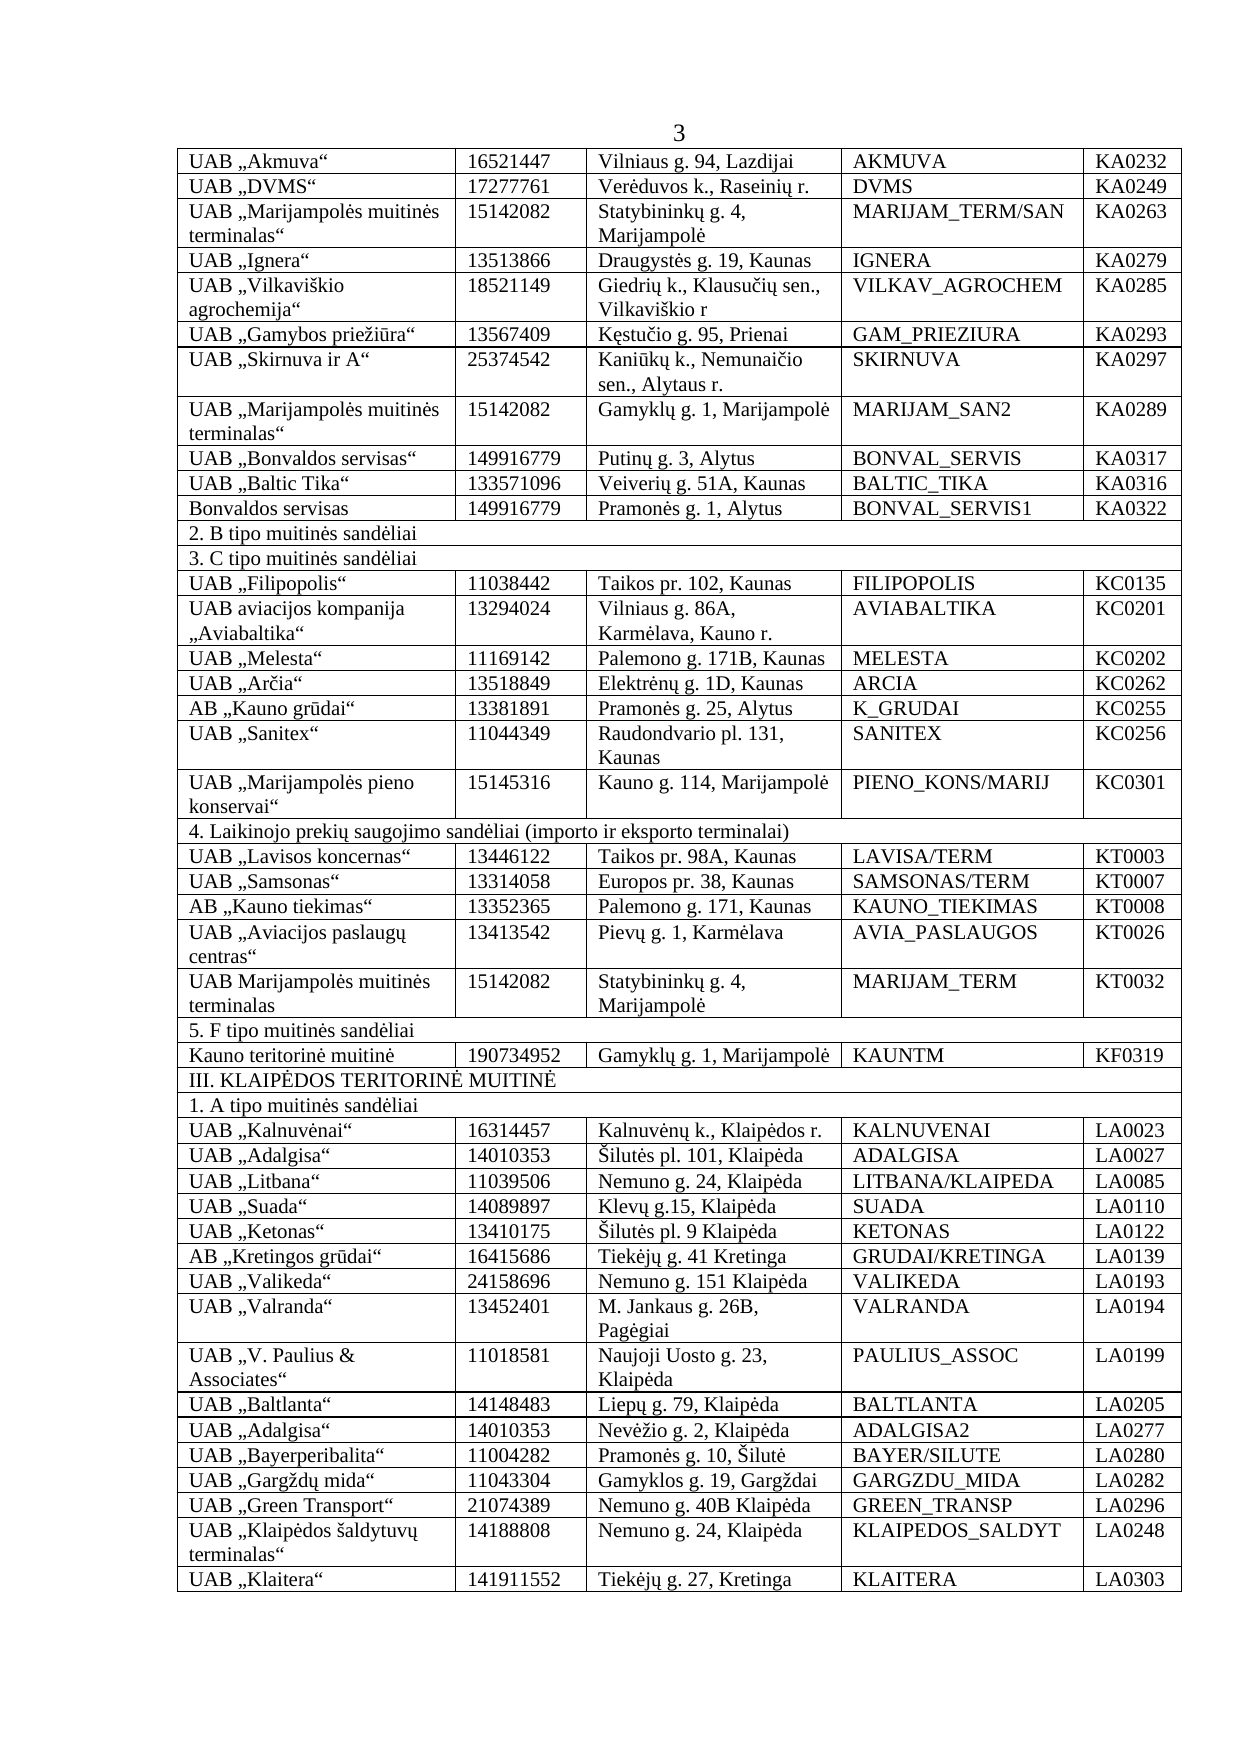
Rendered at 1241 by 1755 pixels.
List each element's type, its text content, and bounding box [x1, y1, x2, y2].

table_cell Pramonės g. 25, Alytus [587, 696, 841, 720]
table_cell UAB „Vilkaviškio agrochemija“ [178, 273, 455, 321]
table_cell BONVAL_SERVIS1 [842, 496, 1083, 520]
table_cell UAB „Baltic Tika“ [178, 471, 455, 495]
table_cell Statybininkų g. 4, Marijampolė [587, 969, 841, 1017]
table_cell UAB „Filipopolis“ [178, 571, 455, 595]
table_cell Palemono g. 171, Kaunas [587, 895, 841, 918]
table_cell LA0085 [1084, 1169, 1181, 1193]
table_cell Taikos pr. 102, Kaunas [587, 571, 841, 595]
table_cell MELESTA [842, 646, 1083, 669]
table_cell 24158696 [456, 1269, 586, 1293]
table_cell UAB „Suada“ [178, 1194, 455, 1218]
table_cell UAB „Skirnuva ir A“ [178, 348, 455, 396]
table_cell 4. Laikinojo prekių saugojimo sandėliai (importo ir eksporto terminalai) [178, 819, 1181, 843]
table_cell Bonvaldos servisas [178, 496, 455, 520]
table_cell KA0293 [1084, 322, 1181, 346]
table_cell LA0280 [1084, 1443, 1181, 1467]
table_cell SUADA [842, 1194, 1083, 1218]
table_cell IGNERA [842, 248, 1083, 272]
table_cell 1. A tipo muitinės sandėliai [178, 1093, 1181, 1117]
table_cell 11004282 [456, 1443, 586, 1467]
table_cell LA0027 [1084, 1144, 1181, 1167]
table_cell Gamyklų g. 1, Marijampolė [587, 397, 841, 445]
table_cell BAYER/SILUTE [842, 1443, 1083, 1467]
table_cell LA0205 [1084, 1393, 1181, 1416]
table_cell LA0193 [1084, 1269, 1181, 1293]
table_cell UAB „Samsonas“ [178, 869, 455, 893]
table_cell UAB „Akmuva“ [178, 149, 455, 173]
table_cell KA0263 [1084, 199, 1181, 247]
table_cell Pramonės g. 10, Šilutė [587, 1443, 841, 1467]
table_cell Pramonės g. 1, Alytus [587, 496, 841, 520]
table_cell Šilutės pl. 9 Klaipėda [587, 1219, 841, 1243]
table_cell UAB „Lavisos koncernas“ [178, 844, 455, 868]
table_cell LITBANA/KLAIPEDA [842, 1169, 1083, 1193]
table_cell 16415686 [456, 1244, 586, 1268]
table_cell Nemuno g. 24, Klaipėda [587, 1169, 841, 1193]
table_cell UAB „Marijampolės muitinės terminalas“ [178, 199, 455, 247]
table_cell 25374542 [456, 348, 586, 396]
table_cell KA0322 [1084, 496, 1181, 520]
table_cell Gamyklų g. 1, Marijampolė [587, 1043, 841, 1067]
table_cell LA0194 [1084, 1294, 1181, 1342]
table_cell UAB „Sanitex“ [178, 721, 455, 769]
table_cell Verėduvos k., Raseinių r. [587, 174, 841, 198]
table_cell Naujoji Uosto g. 23, Klaipėda [587, 1343, 841, 1391]
table_cell BALTIC_TIKA [842, 471, 1083, 495]
table_cell UAB „Litbana“ [178, 1169, 455, 1193]
table_cell 18521149 [456, 273, 586, 321]
table_cell Tiekėjų g. 41 Kretinga [587, 1244, 841, 1268]
table_cell KA0297 [1084, 348, 1181, 396]
table_cell 3. C tipo muitinės sandėliai [178, 546, 1181, 570]
table_cell KA0316 [1084, 471, 1181, 495]
table_cell LA0122 [1084, 1219, 1181, 1243]
table_cell K_GRUDAI [842, 696, 1083, 720]
table_cell GRUDAI/KRETINGA [842, 1244, 1083, 1268]
table_cell AVIABALTIKA [842, 596, 1083, 644]
table_cell UAB „Baltlanta“ [178, 1393, 455, 1416]
table_cell GAM_PRIEZIURA [842, 322, 1083, 346]
table_cell KT0008 [1084, 895, 1181, 918]
table_cell LA0282 [1084, 1468, 1181, 1492]
table_cell Liepų g. 79, Klaipėda [587, 1393, 841, 1416]
table_cell 13446122 [456, 844, 586, 868]
table_cell Nevėžio g. 2, Klaipėda [587, 1418, 841, 1442]
table_cell UAB „Ignera“ [178, 248, 455, 272]
table_cell M. Jankaus g. 26B, Pagėgiai [587, 1294, 841, 1342]
table_cell Šilutės pl. 101, Klaipėda [587, 1144, 841, 1167]
table_cell 2. B tipo muitinės sandėliai [178, 521, 1181, 545]
table_cell AB „Kretingos grūdai“ [178, 1244, 455, 1268]
table_cell UAB „Gargždų mida“ [178, 1468, 455, 1492]
table_cell UAB Marijampolės muitinės terminalas [178, 969, 455, 1017]
table_cell UAB aviacijos kompanija „Aviabaltika“ [178, 596, 455, 644]
table_cell UAB „Marijampolės pieno konservai“ [178, 770, 455, 818]
table_cell LA0296 [1084, 1493, 1181, 1517]
table_cell KA0249 [1084, 174, 1181, 198]
table_cell UAB „Klaitera“ [178, 1567, 455, 1591]
table_cell 21074389 [456, 1493, 586, 1517]
table_cell 14010353 [456, 1144, 586, 1167]
table_cell KT0003 [1084, 844, 1181, 868]
table_cell 13410175 [456, 1219, 586, 1243]
table_cell 13413542 [456, 920, 586, 968]
table_cell Giedrių k., Klausučių sen., Vilkaviškio r [587, 273, 841, 321]
table_cell FILIPOPOLIS [842, 571, 1083, 595]
table_cell 13294024 [456, 596, 586, 644]
table_cell 15142082 [456, 397, 586, 445]
table_cell ARCIA [842, 671, 1083, 695]
table_cell Taikos pr. 98A, Kaunas [587, 844, 841, 868]
table_cell VALIKEDA [842, 1269, 1083, 1293]
table_cell SAMSONAS/TERM [842, 869, 1083, 893]
table_cell KA0285 [1084, 273, 1181, 321]
table_cell KC0262 [1084, 671, 1181, 695]
table_cell 11044349 [456, 721, 586, 769]
table_cell UAB „V. Paulius & Associates“ [178, 1343, 455, 1391]
table_cell KA0232 [1084, 149, 1181, 173]
table_cell KT0007 [1084, 869, 1181, 893]
table_cell Pievų g. 1, Karmėlava [587, 920, 841, 968]
table_cell UAB „Green Transport“ [178, 1493, 455, 1517]
table_cell III. KLAIPĖDOS TERITORINĖ MUITINĖ [178, 1068, 1181, 1092]
table_cell LA0023 [1084, 1118, 1181, 1142]
table_cell 17277761 [456, 174, 586, 198]
table_cell 16521447 [456, 149, 586, 173]
table_cell KETONAS [842, 1219, 1083, 1243]
table_cell UAB „Adalgisa“ [178, 1144, 455, 1167]
table_cell KF0319 [1084, 1043, 1181, 1067]
table_cell Gamyklos g. 19, Gargždai [587, 1468, 841, 1492]
table_cell 14089897 [456, 1194, 586, 1218]
table_cell Kęstučio g. 95, Prienai [587, 322, 841, 346]
table_cell KA0279 [1084, 248, 1181, 272]
table_cell KAUNTM [842, 1043, 1083, 1067]
table_cell AKMUVA [842, 149, 1083, 173]
table_cell UAB „Aviacijos paslaugų centras“ [178, 920, 455, 968]
table_cell Kalnuvėnų k., Klaipėdos r. [587, 1118, 841, 1142]
table_cell UAB „Melesta“ [178, 646, 455, 669]
table_cell 13513866 [456, 248, 586, 272]
table_cell 141911552 [456, 1567, 586, 1591]
table_cell KC0202 [1084, 646, 1181, 669]
table_cell UAB „Adalgisa“ [178, 1418, 455, 1442]
table_cell 14010353 [456, 1418, 586, 1442]
table_cell BONVAL_SERVIS [842, 446, 1083, 470]
table_cell Nemuno g. 24, Klaipėda [587, 1518, 841, 1566]
table_cell UAB „Ketonas“ [178, 1219, 455, 1243]
table_cell 11018581 [456, 1343, 586, 1391]
table_cell 5. F tipo muitinės sandėliai [178, 1018, 1181, 1042]
table_cell KLAITERA [842, 1567, 1083, 1591]
table_cell UAB „Valranda“ [178, 1294, 455, 1342]
table_cell KLAIPEDOS_SALDYT [842, 1518, 1083, 1566]
table_cell AVIA_PASLAUGOS [842, 920, 1083, 968]
table_cell SKIRNUVA [842, 348, 1083, 396]
table_cell 13518849 [456, 671, 586, 695]
table_cell Nemuno g. 40B Klaipėda [587, 1493, 841, 1517]
table_cell LAVISA/TERM [842, 844, 1083, 868]
table_cell 13452401 [456, 1294, 586, 1342]
table_cell GREEN_TRANSP [842, 1493, 1083, 1517]
table_cell Draugystės g. 19, Kaunas [587, 248, 841, 272]
table_cell Kauno teritorinė muitinė [178, 1043, 455, 1067]
table_cell UAB „Bonvaldos servisas“ [178, 446, 455, 470]
table_cell 16314457 [456, 1118, 586, 1142]
table_cell Kaniūkų k., Nemunaičio sen., Alytaus r. [587, 348, 841, 396]
table_cell Vilniaus g. 86A, Karmėlava, Kauno r. [587, 596, 841, 644]
table_cell 133571096 [456, 471, 586, 495]
table_cell UAB „Marijampolės muitinės terminalas“ [178, 397, 455, 445]
table_cell VALRANDA [842, 1294, 1083, 1342]
table_cell AB „Kauno grūdai“ [178, 696, 455, 720]
table_cell UAB „Arčia“ [178, 671, 455, 695]
table_cell 13381891 [456, 696, 586, 720]
table_cell KC0256 [1084, 721, 1181, 769]
table_cell 11039506 [456, 1169, 586, 1193]
table_cell AB „Kauno tiekimas“ [178, 895, 455, 918]
table_cell LA0199 [1084, 1343, 1181, 1391]
table_cell MARIJAM_TERM/SAN [842, 199, 1083, 247]
table_cell UAB „DVMS“ [178, 174, 455, 198]
table_cell Europos pr. 38, Kaunas [587, 869, 841, 893]
table_cell KT0026 [1084, 920, 1181, 968]
table_cell Putinų g. 3, Alytus [587, 446, 841, 470]
table_cell PIENO_KONS/MARIJ [842, 770, 1083, 818]
table_cell 149916779 [456, 496, 586, 520]
table_cell VILKAV_AGROCHEM [842, 273, 1083, 321]
table_cell UAB „Gamybos priežiūra“ [178, 322, 455, 346]
table_cell 15142082 [456, 969, 586, 1017]
table_cell ADALGISA2 [842, 1418, 1083, 1442]
table_cell BALTLANTA [842, 1393, 1083, 1416]
table_cell KC0255 [1084, 696, 1181, 720]
table_cell 14148483 [456, 1393, 586, 1416]
table_cell 14188808 [456, 1518, 586, 1566]
table_cell 11169142 [456, 646, 586, 669]
table_cell GARGZDU_MIDA [842, 1468, 1083, 1492]
table_cell Kauno g. 114, Marijampolė [587, 770, 841, 818]
table_cell 13314058 [456, 869, 586, 893]
table_cell 190734952 [456, 1043, 586, 1067]
table_cell KAUNO_TIEKIMAS [842, 895, 1083, 918]
table_cell KA0289 [1084, 397, 1181, 445]
table_cell KC0201 [1084, 596, 1181, 644]
table_cell DVMS [842, 174, 1083, 198]
table_cell Veiverių g. 51A, Kaunas [587, 471, 841, 495]
table_cell LA0248 [1084, 1518, 1181, 1566]
table_cell MARIJAM_TERM [842, 969, 1083, 1017]
table_cell LA0139 [1084, 1244, 1181, 1268]
table_cell LA0277 [1084, 1418, 1181, 1442]
table_cell 13352365 [456, 895, 586, 918]
table_cell KALNUVENAI [842, 1118, 1083, 1142]
table_cell Palemono g. 171B, Kaunas [587, 646, 841, 669]
table_cell MARIJAM_SAN2 [842, 397, 1083, 445]
table_cell Nemuno g. 151 Klaipėda [587, 1269, 841, 1293]
table_cell Klevų g.15, Klaipėda [587, 1194, 841, 1218]
table_cell Tiekėjų g. 27, Kretinga [587, 1567, 841, 1591]
table_cell 11043304 [456, 1468, 586, 1492]
table_cell Elektrėnų g. 1D, Kaunas [587, 671, 841, 695]
table_cell Vilniaus g. 94, Lazdijai [587, 149, 841, 173]
table_cell 11038442 [456, 571, 586, 595]
table_cell Raudondvario pl. 131, Kaunas [587, 721, 841, 769]
table_cell KC0301 [1084, 770, 1181, 818]
table_cell UAB „Klaipėdos šaldytuvų terminalas“ [178, 1518, 455, 1566]
table_cell Statybininkų g. 4, Marijampolė [587, 199, 841, 247]
table_cell KA0317 [1084, 446, 1181, 470]
table_cell UAB „Bayerperibalita“ [178, 1443, 455, 1467]
table_cell LA0303 [1084, 1567, 1181, 1591]
table_cell PAULIUS_ASSOC [842, 1343, 1083, 1391]
table_cell 15145316 [456, 770, 586, 818]
table_cell UAB „Kalnuvėnai“ [178, 1118, 455, 1142]
table_cell SANITEX [842, 721, 1083, 769]
table_cell 13567409 [456, 322, 586, 346]
table_cell 149916779 [456, 446, 586, 470]
table_cell 15142082 [456, 199, 586, 247]
table_cell LA0110 [1084, 1194, 1181, 1218]
table_cell ADALGISA [842, 1144, 1083, 1167]
table_cell KC0135 [1084, 571, 1181, 595]
table_cell UAB „Valikeda“ [178, 1269, 455, 1293]
table_cell KT0032 [1084, 969, 1181, 1017]
